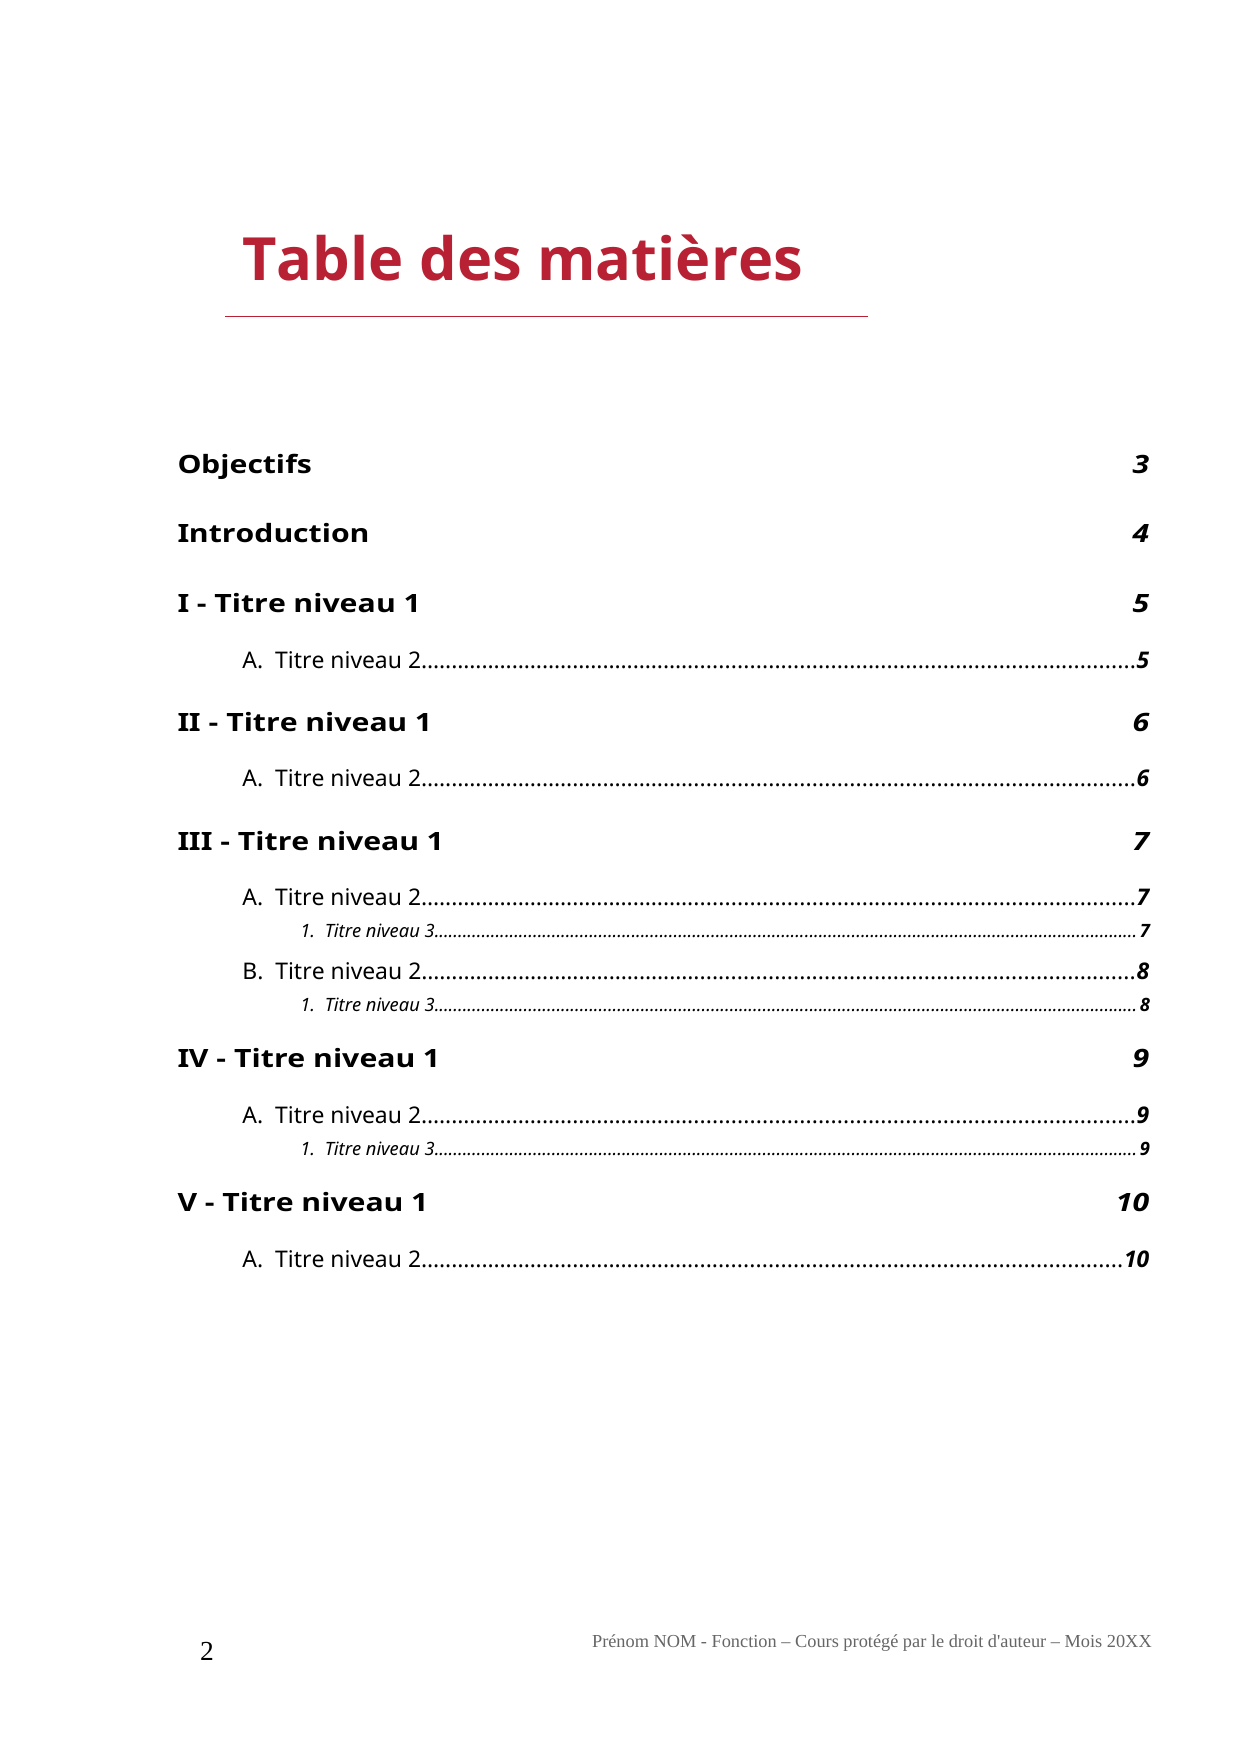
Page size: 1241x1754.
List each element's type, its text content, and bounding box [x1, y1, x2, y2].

title II - Titre niveau 1 6 [177, 704, 1152, 739]
title Objectifs 3 [177, 446, 1152, 480]
title 1. Titre niveau 3 7 [295, 918, 1152, 943]
title A. Titre niveau 2 10 [236, 1242, 1152, 1274]
title A. Titre niveau 2 7 [236, 881, 1152, 912]
title IV - Titre niveau 1 9 [177, 1041, 1152, 1075]
title 1. Titre niveau 3 9 [295, 1136, 1152, 1161]
title V - Titre niveau 1 10 [177, 1184, 1152, 1219]
title Introduction 4 [177, 516, 1152, 550]
title I - Titre niveau 1 5 [177, 586, 1152, 620]
title Table des matières [224, 199, 868, 317]
title A. Titre niveau 2 6 [236, 762, 1152, 793]
title 1. Titre niveau 3 8 [295, 992, 1152, 1017]
title A. Titre niveau 2 5 [236, 643, 1152, 675]
title III - Titre niveau 1 7 [177, 823, 1152, 857]
title A. Titre niveau 2 9 [236, 1099, 1152, 1130]
title B. Titre niveau 2 8 [236, 955, 1152, 986]
